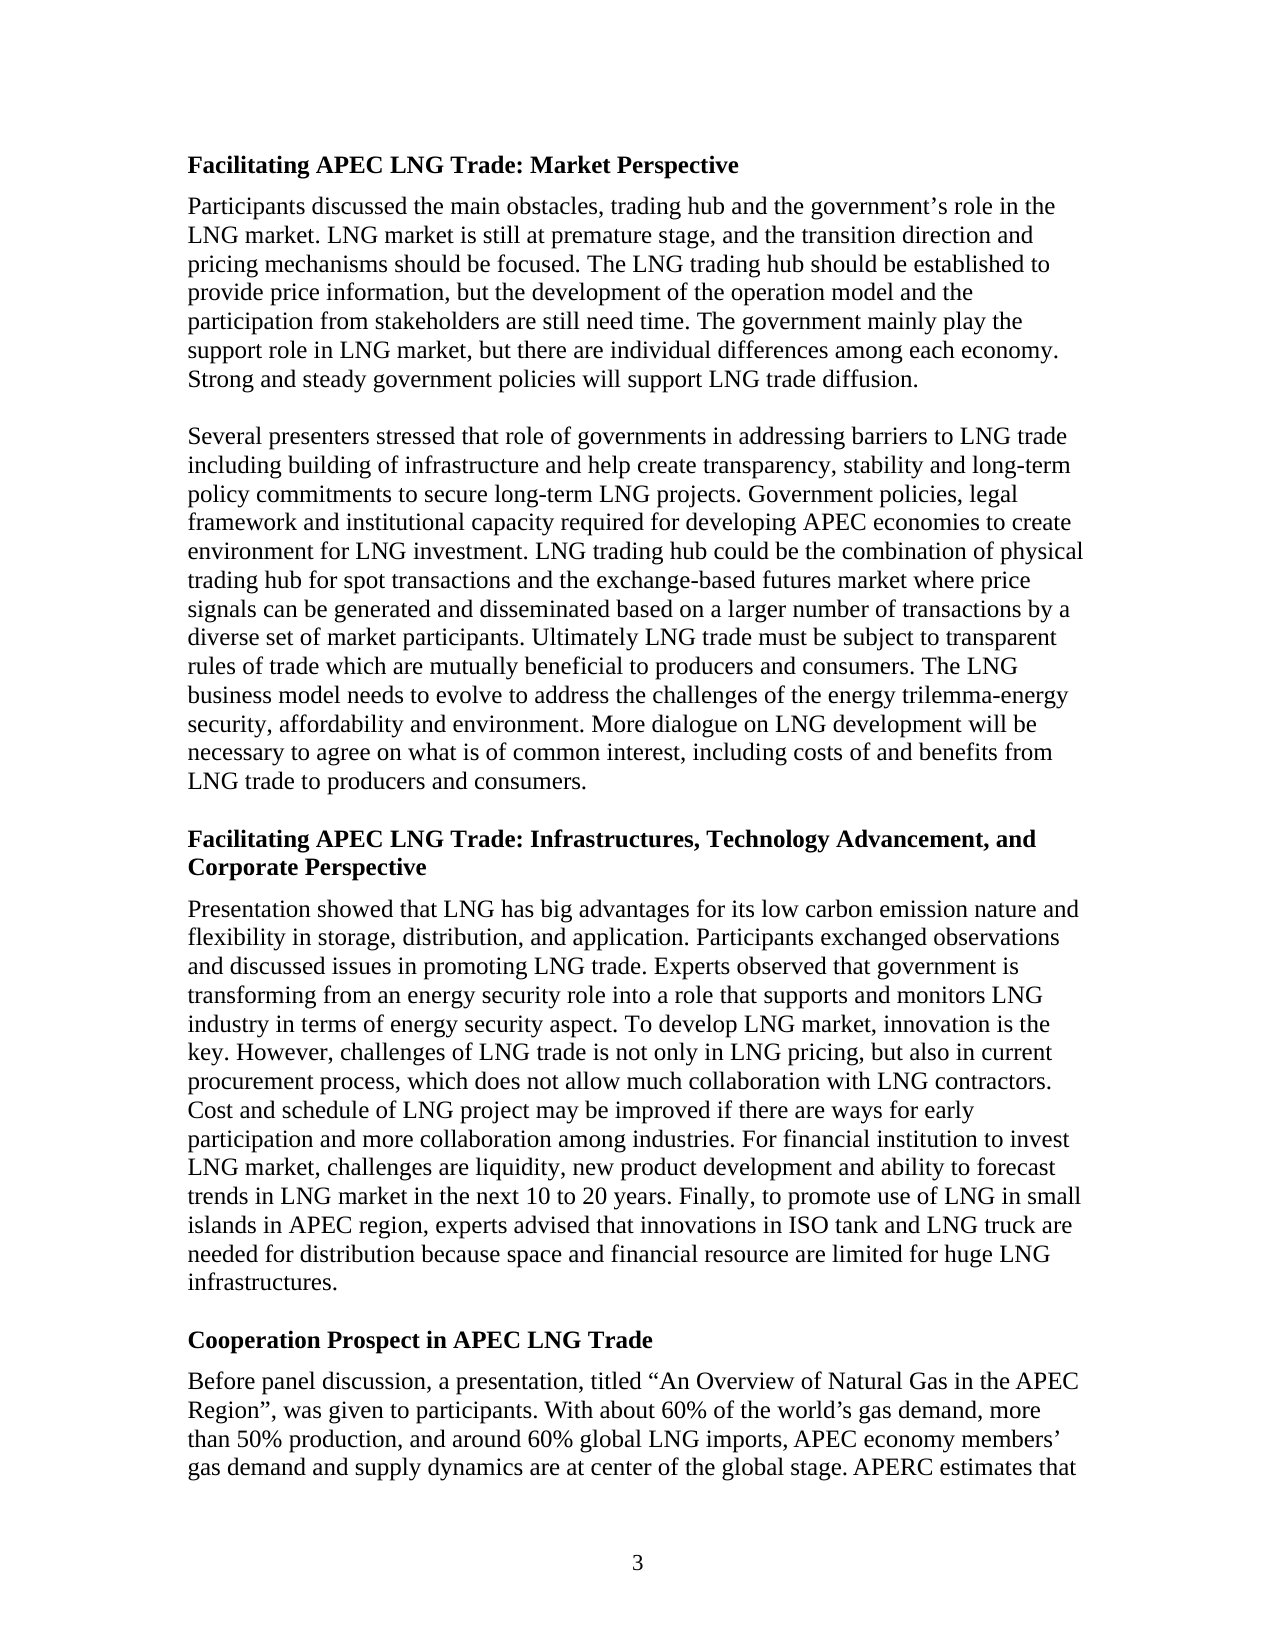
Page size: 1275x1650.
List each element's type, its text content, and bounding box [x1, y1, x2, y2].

text Participants discussed the main obstacles, trading hub and the government’s role in the LNG market. LNG market is still at premature stage, and the transition direction and pricing mechanisms should be focused. The LNG trading hub should be established to provide price information, but the development of the operation model and the participation from stakeholders are still need time. The government mainly play the support role in LNG market, but there are individual differences among each economy. Strong and steady government policies will support LNG trade diffusion. [187, 191, 1088, 392]
text Before panel discussion, a presentation, titled “An Overview of Natural Gas in the APEC Region”, was given to participants. With about 60% of the world’s gas demand, more than 50% production, and around 60% global LNG imports, APEC economy members’ gas demand and supply dynamics are at center of the global stage. APERC estimates that [187, 1366, 1088, 1481]
text Facilitating APEC LNG Trade: Market Perspective [187, 150, 1088, 179]
text Facilitating APEC LNG Trade: Infrastructures, Technology Advancement, and Corporate Perspective [187, 824, 1088, 881]
text Several presenters stressed that role of governments in addressing barriers to LNG trade including building of infrastructure and help create transparency, stability and long-term policy commitments to secure long-term LNG projects. Government policies, legal framework and institutional capacity required for developing APEC economies to create environment for LNG investment. LNG trading hub could be the combination of physical trading hub for spot transactions and the exchange-based futures market where price signals can be generated and disseminated based on a larger number of transactions by a diverse set of market participants. Ultimately LNG trade must be subject to transparent rules of trade which are mutually beneficial to producers and consumers. The LNG business model needs to evolve to address the challenges of the energy trilemma-energy security, affordability and environment. More dialogue on LNG development will be necessary to agree on what is of common interest, including costs of and benefits from LNG trade to producers and consumers. [187, 421, 1088, 795]
text Cooperation Prospect in APEC LNG Trade [187, 1325, 1088, 1354]
text Presentation showed that LNG has big advantages for its low carbon emission nature and flexibility in storage, distribution, and application. Participants exchanged observations and discussed issues in promoting LNG trade. Experts observed that government is transforming from an energy security role into a role that supports and monitors LNG industry in terms of energy security aspect. To develop LNG market, innovation is the key. However, challenges of LNG trade is not only in LNG pricing, but also in current procurement process, which does not allow much collaboration with LNG contractors. Cost and schedule of LNG project may be improved if there are ways for early participation and more collaboration among industries. For financial institution to invest LNG market, challenges are liquidity, new product development and ability to forecast trends in LNG market in the next 10 to 20 years. Finally, to promote use of LNG in small islands in APEC region, experts advised that innovations in ISO tank and LNG truck are needed for distribution because space and financial resource are limited for huge LNG infrastructures. [187, 894, 1088, 1296]
